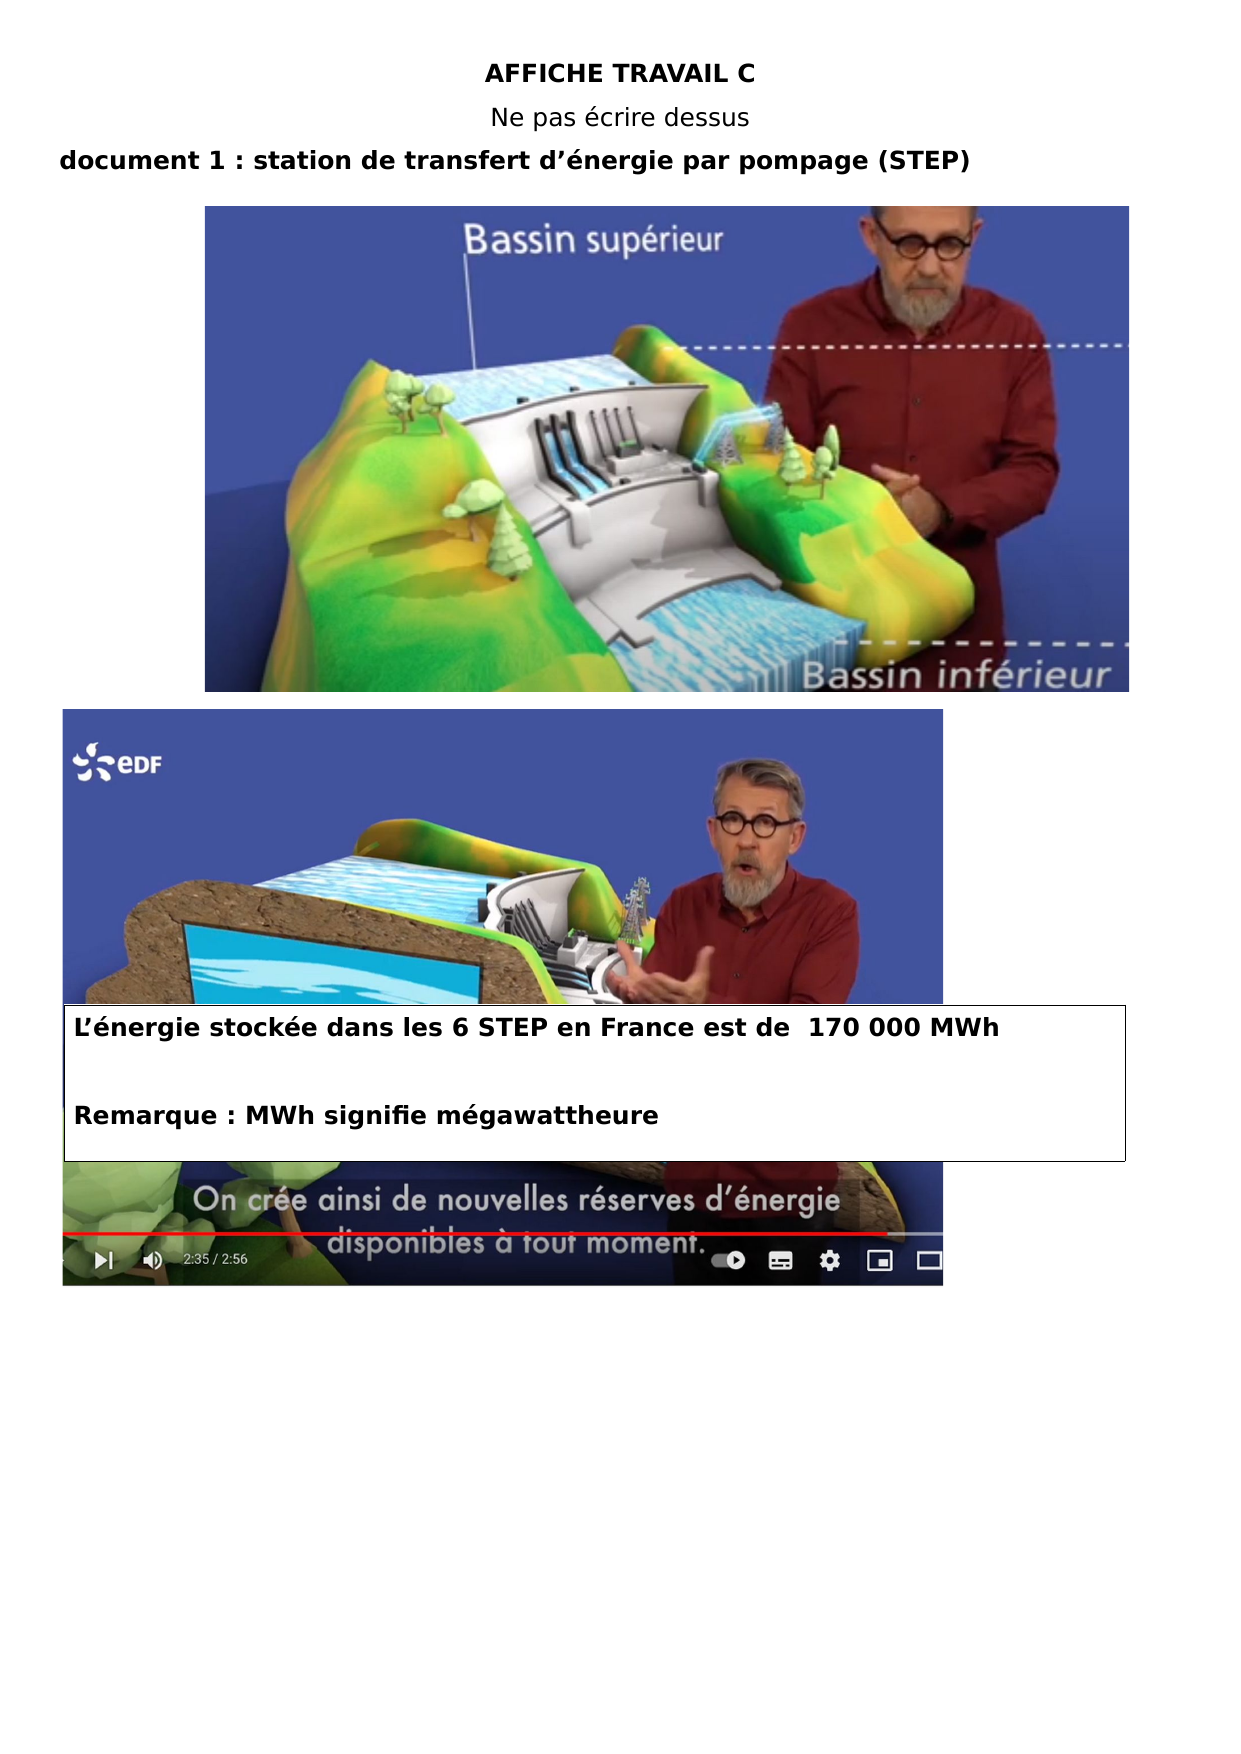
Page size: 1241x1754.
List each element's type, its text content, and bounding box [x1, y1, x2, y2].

picture [62, 709, 944, 1288]
text AFFICHE TRAVAIL C [59, 59, 1181, 88]
picture [204, 206, 1130, 692]
text L’énergie stockée dans les 6 STEP en France est de 170 000 MWh [73, 1013, 1116, 1043]
text Remarque : MWh signifie mégawattheure [73, 1101, 1116, 1130]
text Ne pas écrire dessus [59, 103, 1181, 132]
text document 1 : station de transfert d’énergie par pompage (STEP) [59, 147, 1181, 176]
